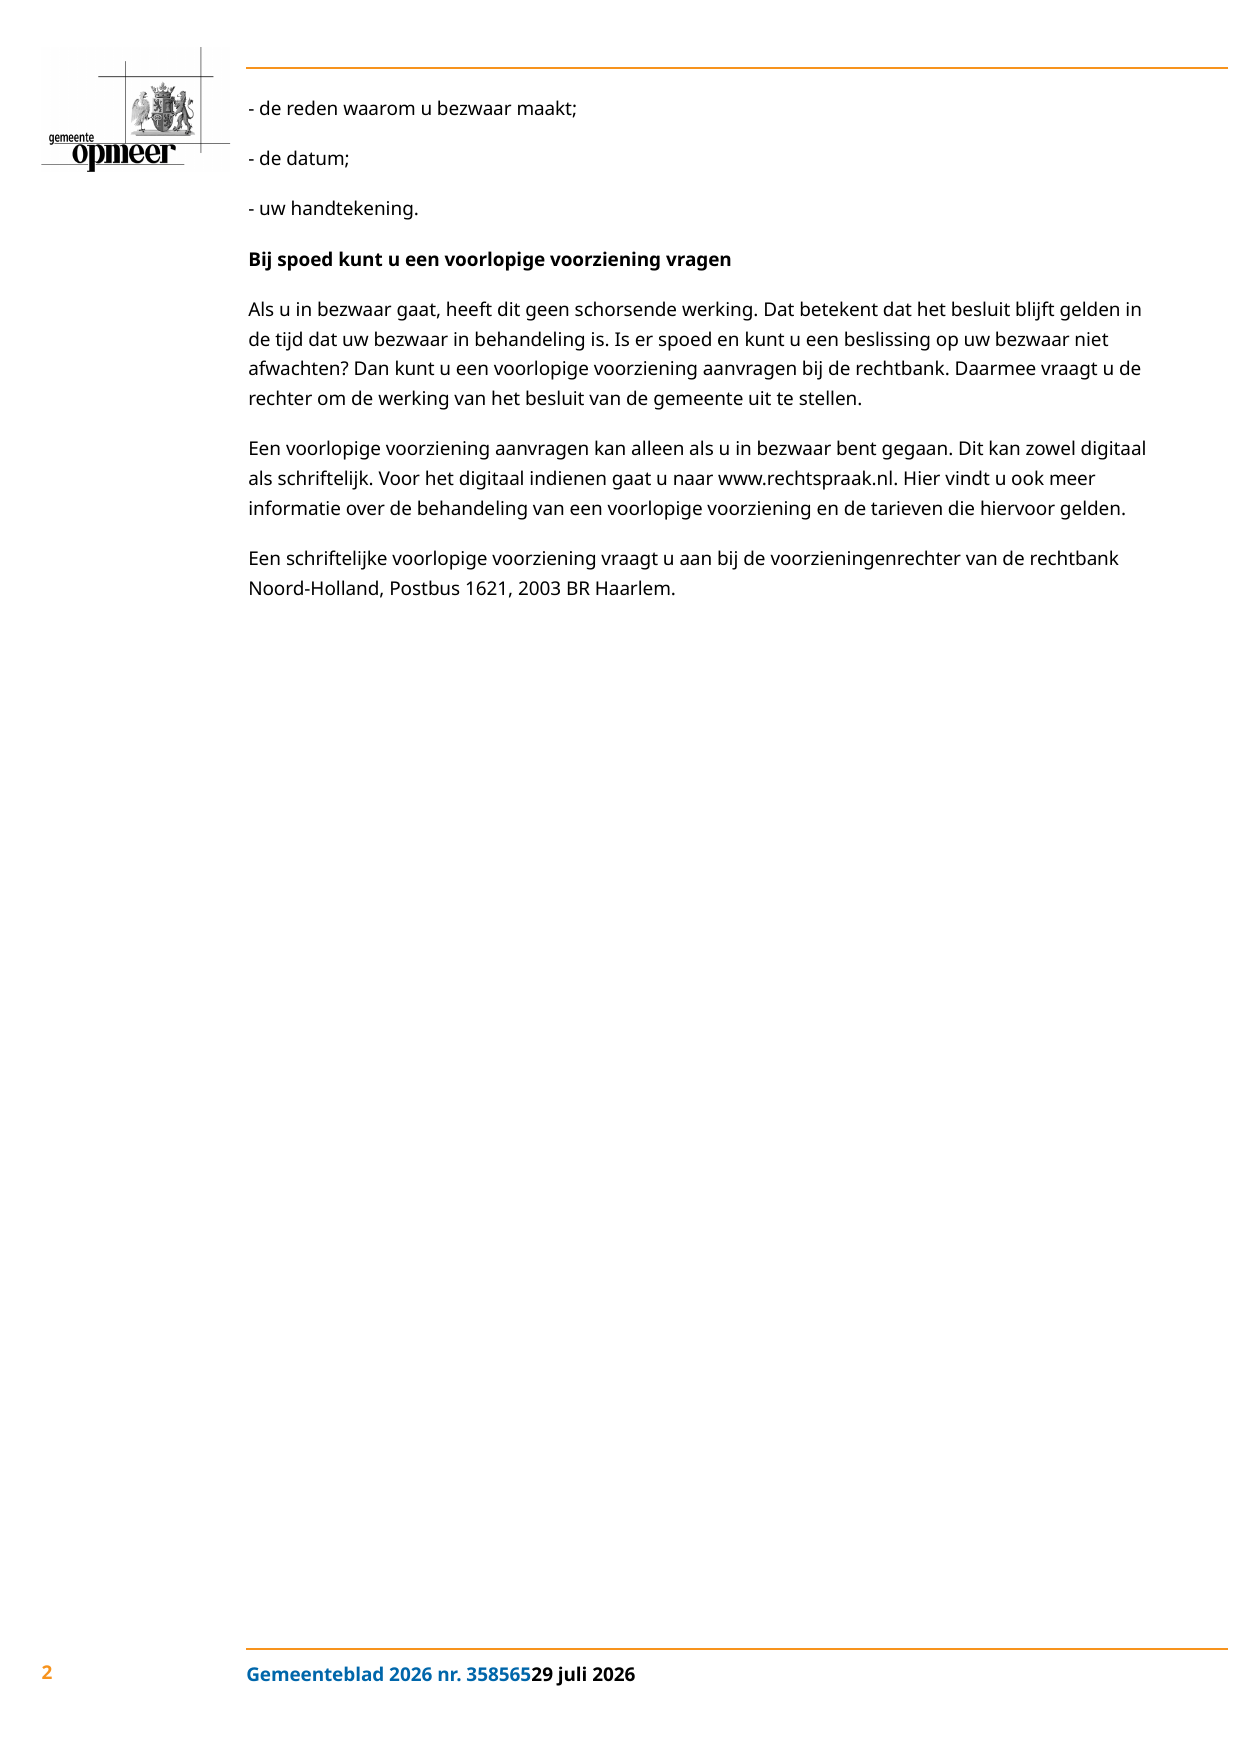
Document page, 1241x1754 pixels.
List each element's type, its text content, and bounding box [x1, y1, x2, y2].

text Een voorlopige voorziening aanvragen kan alleen als u in bezwaar bent gegaan. Dit kan zowel digitaal als schriftelijk. Voor het digitaal indienen gaat u naar www.rechtspraak.nl. Hier vindt u ook meer informatie over de behandeling van een voorlopige voorziening en de tarieven die hiervoor gelden. [248, 436, 1152, 521]
text Als u in bezwaar gaat, heeft dit geen schorsende werking. Dat betekent dat het besluit blijft gelden in de tijd dat uw bezwaar in behandeling is. Is er spoed en kunt u een beslissing op uw bezwaar niet afwachten? Dan kunt u een voorlopige voorziening aanvragen bij de rechtbank. Daarmee vraagt u de rechter om de werking van het besluit van de gemeente uit te stellen. [248, 296, 1152, 411]
text - de datum; [248, 145, 1152, 171]
text Een schriftelijke voorlopige voorziening vraagt u aan bij de voorzieningenrechter van de rechtbank Noord-Holland, Postbus 1621, 2003 BR Haarlem. [248, 545, 1152, 601]
text - uw handtekening. [248, 196, 1152, 221]
text Bij spoed kunt u een voorlopige voorziening vragen [248, 246, 1152, 272]
text - de reden waarom u bezwaar maakt; [248, 95, 1152, 121]
picture [41, 47, 231, 172]
